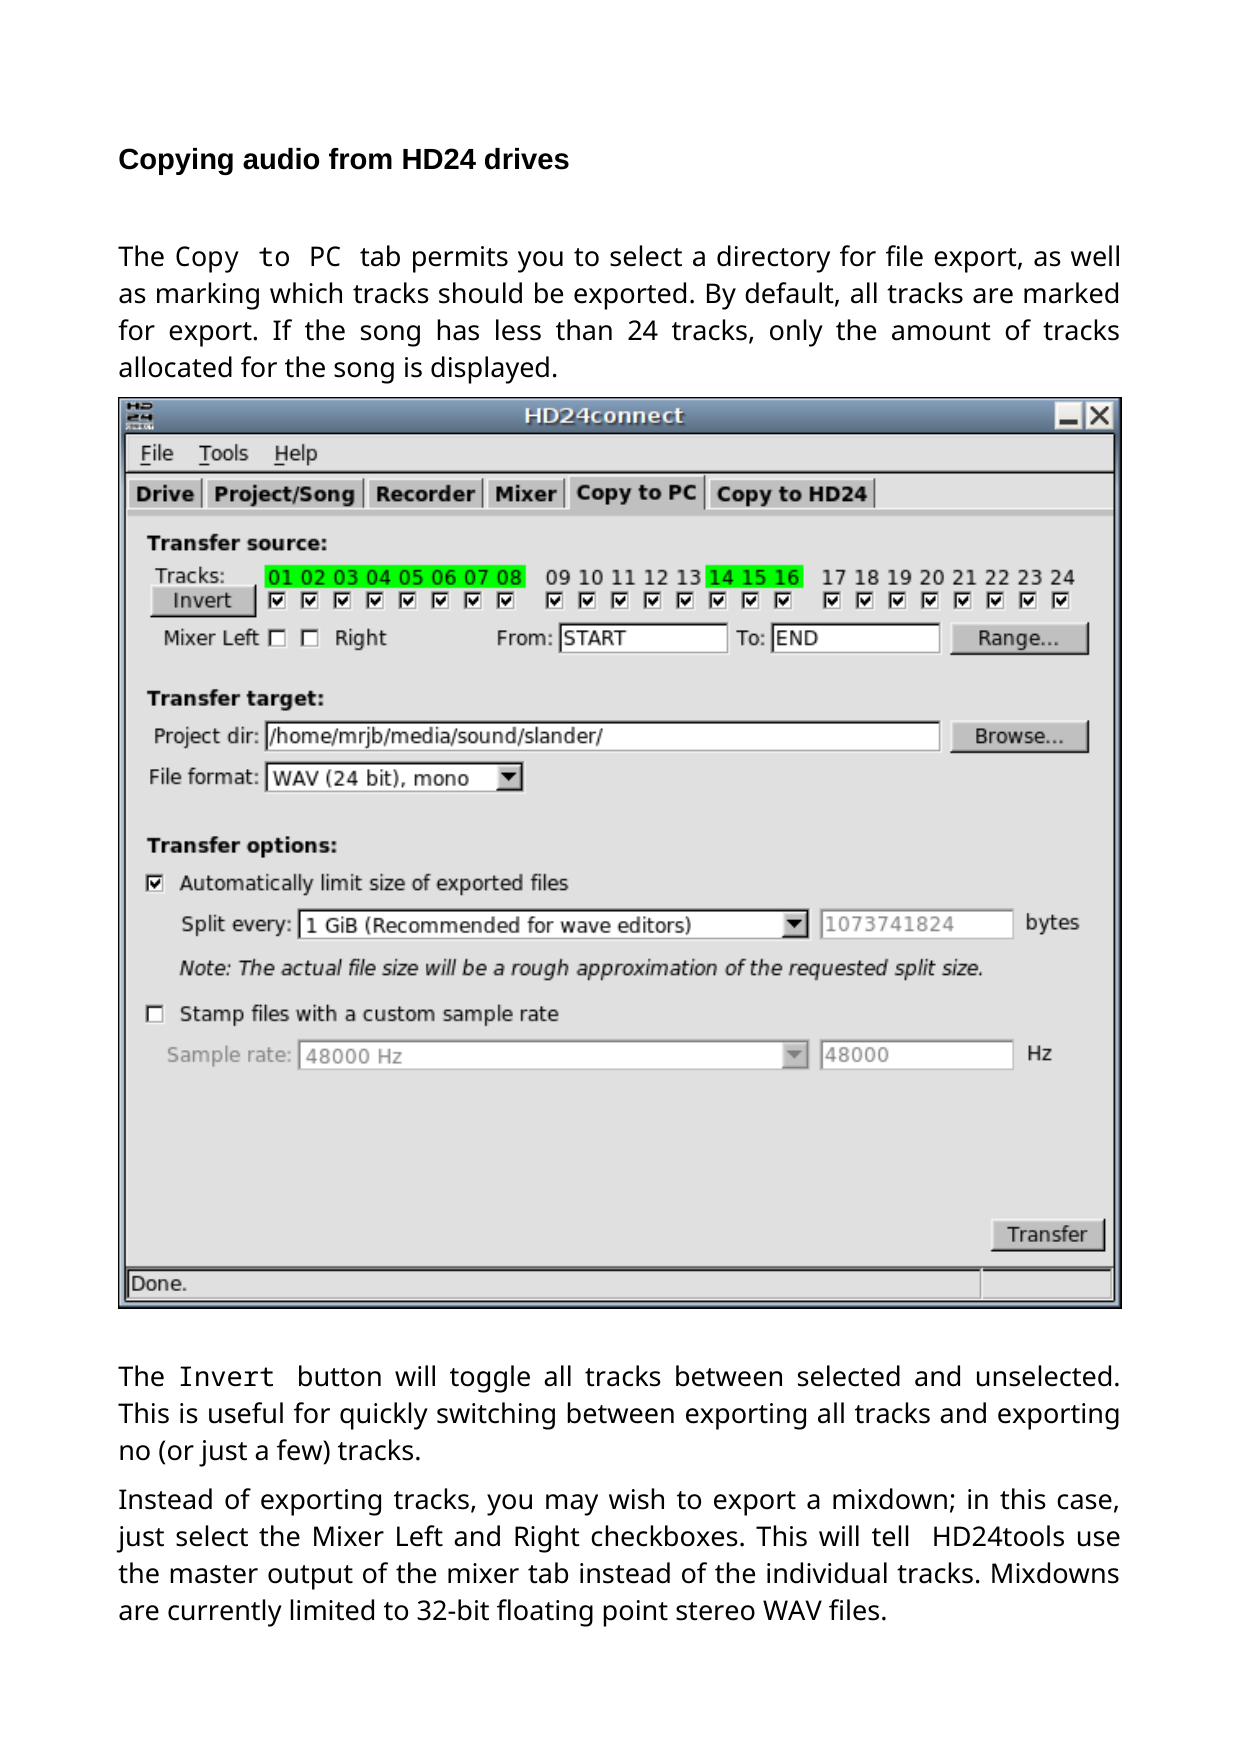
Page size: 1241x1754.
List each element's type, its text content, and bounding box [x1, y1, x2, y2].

text The Copy to PC tab permits you to select a directory for file export, as well as marking which tracks should be exported. By default, all tracks are marked for export. If the song has less than 24 tracks, only the amount of tracks allocated for the song is displayed. [118, 238, 1122, 385]
subtitle Copying audio from HD24 drives [118, 143, 1122, 176]
text The Invert button will toggle all tracks between selected and unselected. This is useful for quickly switching between exporting all tracks and exporting no (or just a few) tracks. [118, 1358, 1122, 1468]
text Instead of exporting tracks, you may wish to export a mixdown; in this case, just select the Mixer Left and Right checkboxes. This will tell HD24tools use the master output of the mixer tab instead of the individual tracks. Mixdowns are currently limited to 32-bit floating point stereo WAV files. [118, 1481, 1122, 1628]
picture [118, 397, 1122, 1309]
